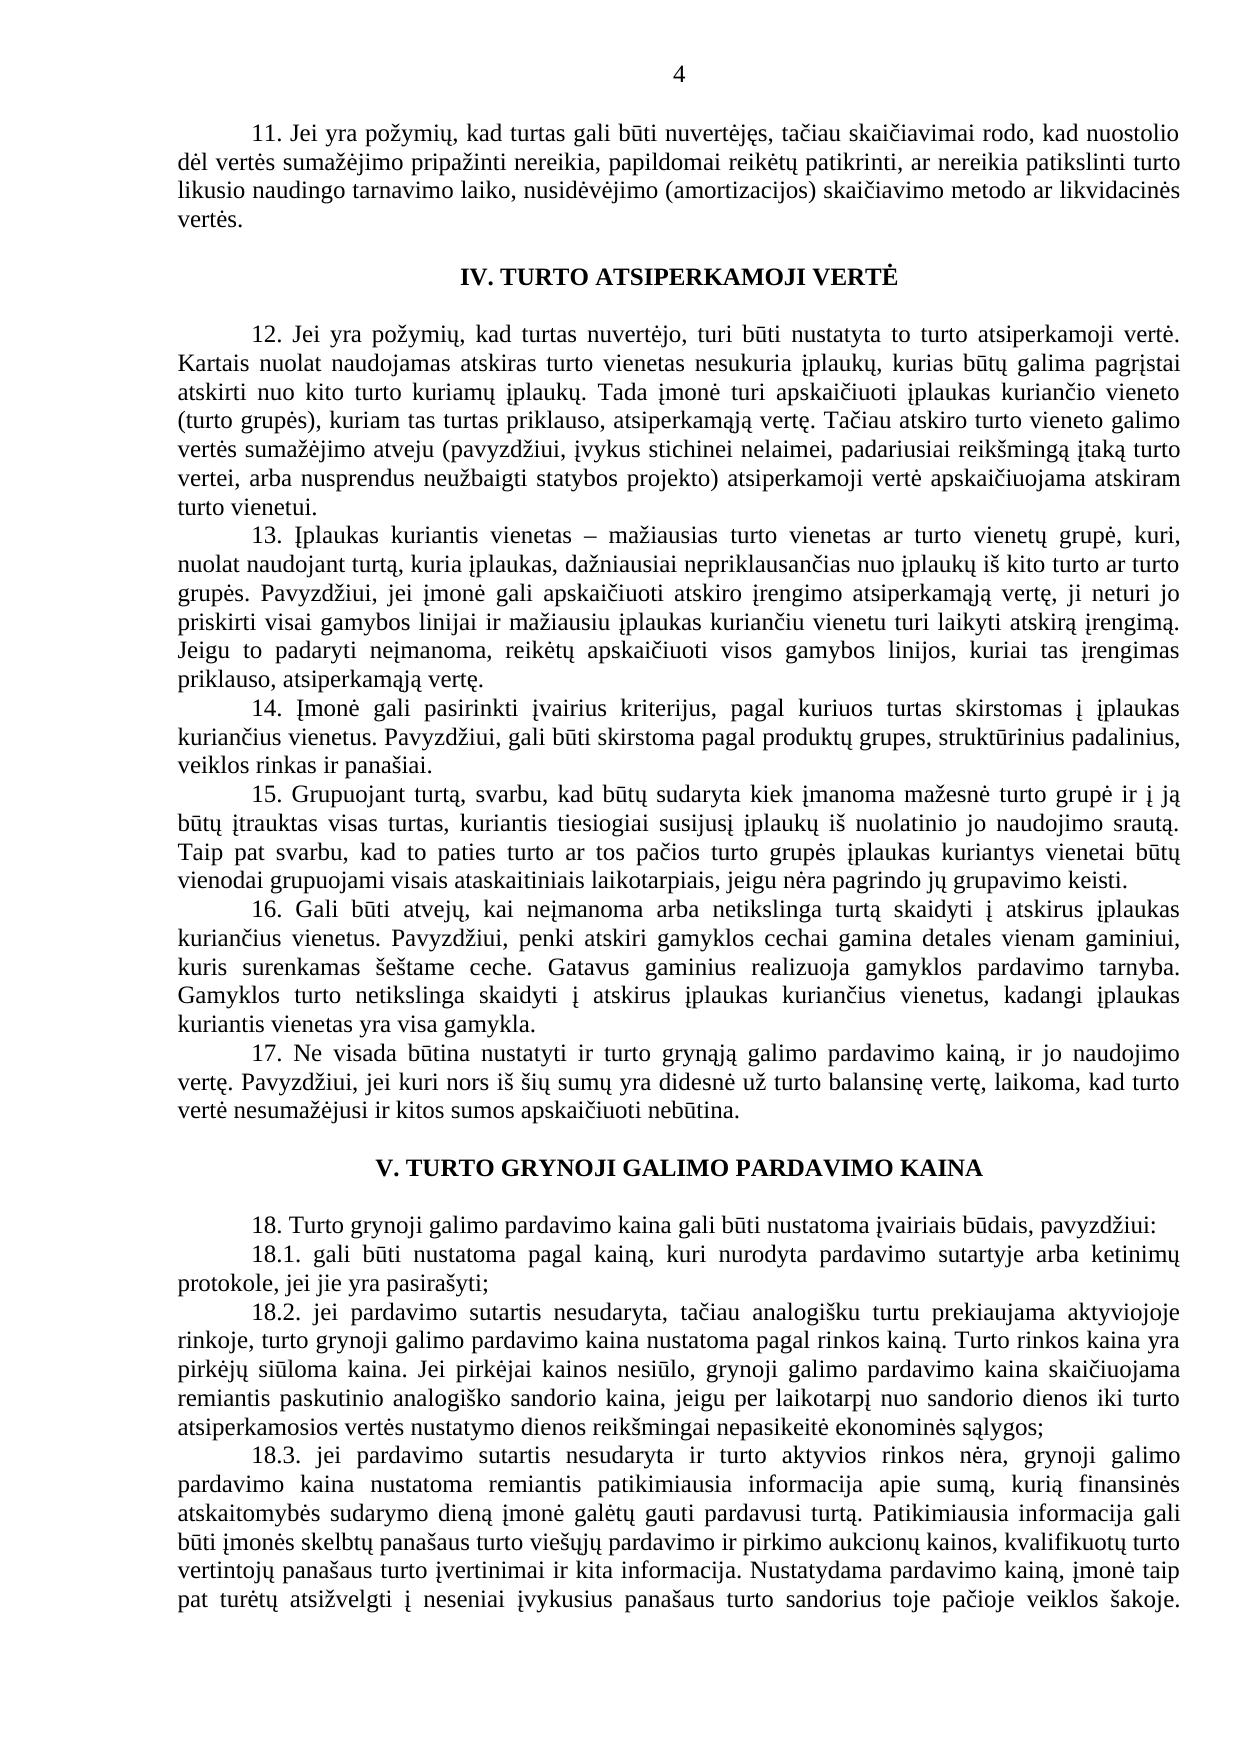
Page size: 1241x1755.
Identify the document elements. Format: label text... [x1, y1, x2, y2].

text V. TURTO Grynoji galimo pardavimo KAINA [177, 1153, 1181, 1182]
text 16. Gali būti atvejų, kai neįmanoma arba netikslinga turtą skaidyti į atskirus įplaukas kuriančius vienetus. Pavyzdžiui, penki atskiri gamyklos cechai gamina detales vienam gaminiui, kuris surenkamas šeštame ceche. Gatavus gaminius realizuoja gamyklos pardavimo tarnyba. Gamyklos turto netikslinga skaidyti į atskirus įplaukas kuriančius vienetus, kadangi įplaukas kuriantis vienetas yra visa gamykla. [177, 894, 1181, 1038]
text 18.1. gali būti nustatoma pagal kainą, kuri nurodyta pardavimo sutartyje arba ketinimų protokole, jei jie yra pasirašyti; [177, 1239, 1181, 1297]
text 14. Įmonė gali pasirinkti įvairius kriterijus, pagal kuriuos turtas skirstomas į įplaukas kuriančius vienetus. Pavyzdžiui, gali būti skirstoma pagal produktų grupes, struktūrinius padalinius, veiklos rinkas ir panašiai. [177, 693, 1181, 779]
text 13. Įplaukas kuriantis vienetas – mažiausias turto vienetas ar turto vienetų grupė, kuri, nuolat naudojant turtą, kuria įplaukas, dažniausiai nepriklausančias nuo įplaukų iš kito turto ar turto grupės. Pavyzdžiui, jei įmonė gali apskaičiuoti atskiro įrengimo atsiperkamąją vertę, ji neturi jo priskirti visai gamybos linijai ir mažiausiu įplaukas kuriančiu vienetu turi laikyti atskirą įrengimą. Jeigu to padaryti neįmanoma, reikėtų apskaičiuoti visos gamybos linijos, kuriai tas įrengimas priklauso, atsiperkamąją vertę. [177, 521, 1181, 693]
text 18.2. jei pardavimo sutartis nesudaryta, tačiau analogišku turtu prekiaujama aktyviojoje rinkoje, turto grynoji galimo pardavimo kaina nustatoma pagal rinkos kainą. Turto rinkos kaina yra pirkėjų siūloma kaina. Jei pirkėjai kainos nesiūlo, grynoji galimo pardavimo kaina skaičiuojama remiantis paskutinio analogiško sandorio kaina, jeigu per laikotarpį nuo sandorio dienos iki turto atsiperkamosios vertės nustatymo dienos reikšmingai nepasikeitė ekonominės sąlygos; [177, 1297, 1181, 1441]
text IV. TURTO Atsiperkamoji vertė [177, 262, 1181, 291]
text 12. Jei yra požymių, kad turtas nuvertėjo, turi būti nustatyta to turto atsiperkamoji vertė. Kartais nuolat naudojamas atskiras turto vienetas nesukuria įplaukų, kurias būtų galima pagrįstai atskirti nuo kito turto kuriamų įplaukų. Tada įmonė turi apskaičiuoti įplaukas kuriančio vieneto (turto grupės), kuriam tas turtas priklauso, atsiperkamąją vertę. Tačiau atskiro turto vieneto galimo vertės sumažėjimo atveju (pavyzdžiui, įvykus stichinei nelaimei, padariusiai reikšmingą įtaką turto vertei, arba nusprendus neužbaigti statybos projekto) atsiperkamoji vertė apskaičiuojama atskiram turto vienetui. [177, 319, 1181, 521]
text 18.3. jei pardavimo sutartis nesudaryta ir turto aktyvios rinkos nėra, grynoji galimo pardavimo kaina nustatoma remiantis patikimiausia informacija apie sumą, kurią finansinės atskaitomybės sudarymo dieną įmonė galėtų gauti pardavusi turtą. Patikimiausia informacija gali būti įmonės skelbtų panašaus turto viešųjų pardavimo ir pirkimo aukcionų kainos, kvalifikuotų turto vertintojų panašaus turto įvertinimai ir kita informacija. Nustatydama pardavimo kainą, įmonė taip pat turėtų atsižvelgti į neseniai įvykusius panašaus turto sandorius toje pačioje veiklos šakoje. [177, 1441, 1181, 1613]
text 18. Turto grynoji galimo pardavimo kaina gali būti nustatoma įvairiais būdais, pavyzdžiui: [177, 1211, 1181, 1239]
text 15. Grupuojant turtą, svarbu, kad būtų sudaryta kiek įmanoma mažesnė turto grupė ir į ją būtų įtrauktas visas turtas, kuriantis tiesiogiai susijusį įplaukų iš nuolatinio jo naudojimo srautą. Taip pat svarbu, kad to paties turto ar tos pačios turto grupės įplaukas kuriantys vienetai būtų vienodai grupuojami visais ataskaitiniais laikotarpiais, jeigu nėra pagrindo jų grupavimo keisti. [177, 779, 1181, 894]
text 17. Ne visada būtina nustatyti ir turto grynąją galimo pardavimo kainą, ir jo naudojimo vertę. Pavyzdžiui, jei kuri nors iš šių sumų yra didesnė už turto balansinę vertę, laikoma, kad turto vertė nesumažėjusi ir kitos sumos apskaičiuoti nebūtina. [177, 1038, 1181, 1124]
text 11. Jei yra požymių, kad turtas gali būti nuvertėjęs, tačiau skaičiavimai rodo, kad nuostolio dėl vertės sumažėjimo pripažinti nereikia, papildomai reikėtų patikrinti, ar nereikia patikslinti turto likusio naudingo tarnavimo laiko, nusidėvėjimo (amortizacijos) skaičiavimo metodo ar likvidacinės vertės. [177, 118, 1181, 233]
